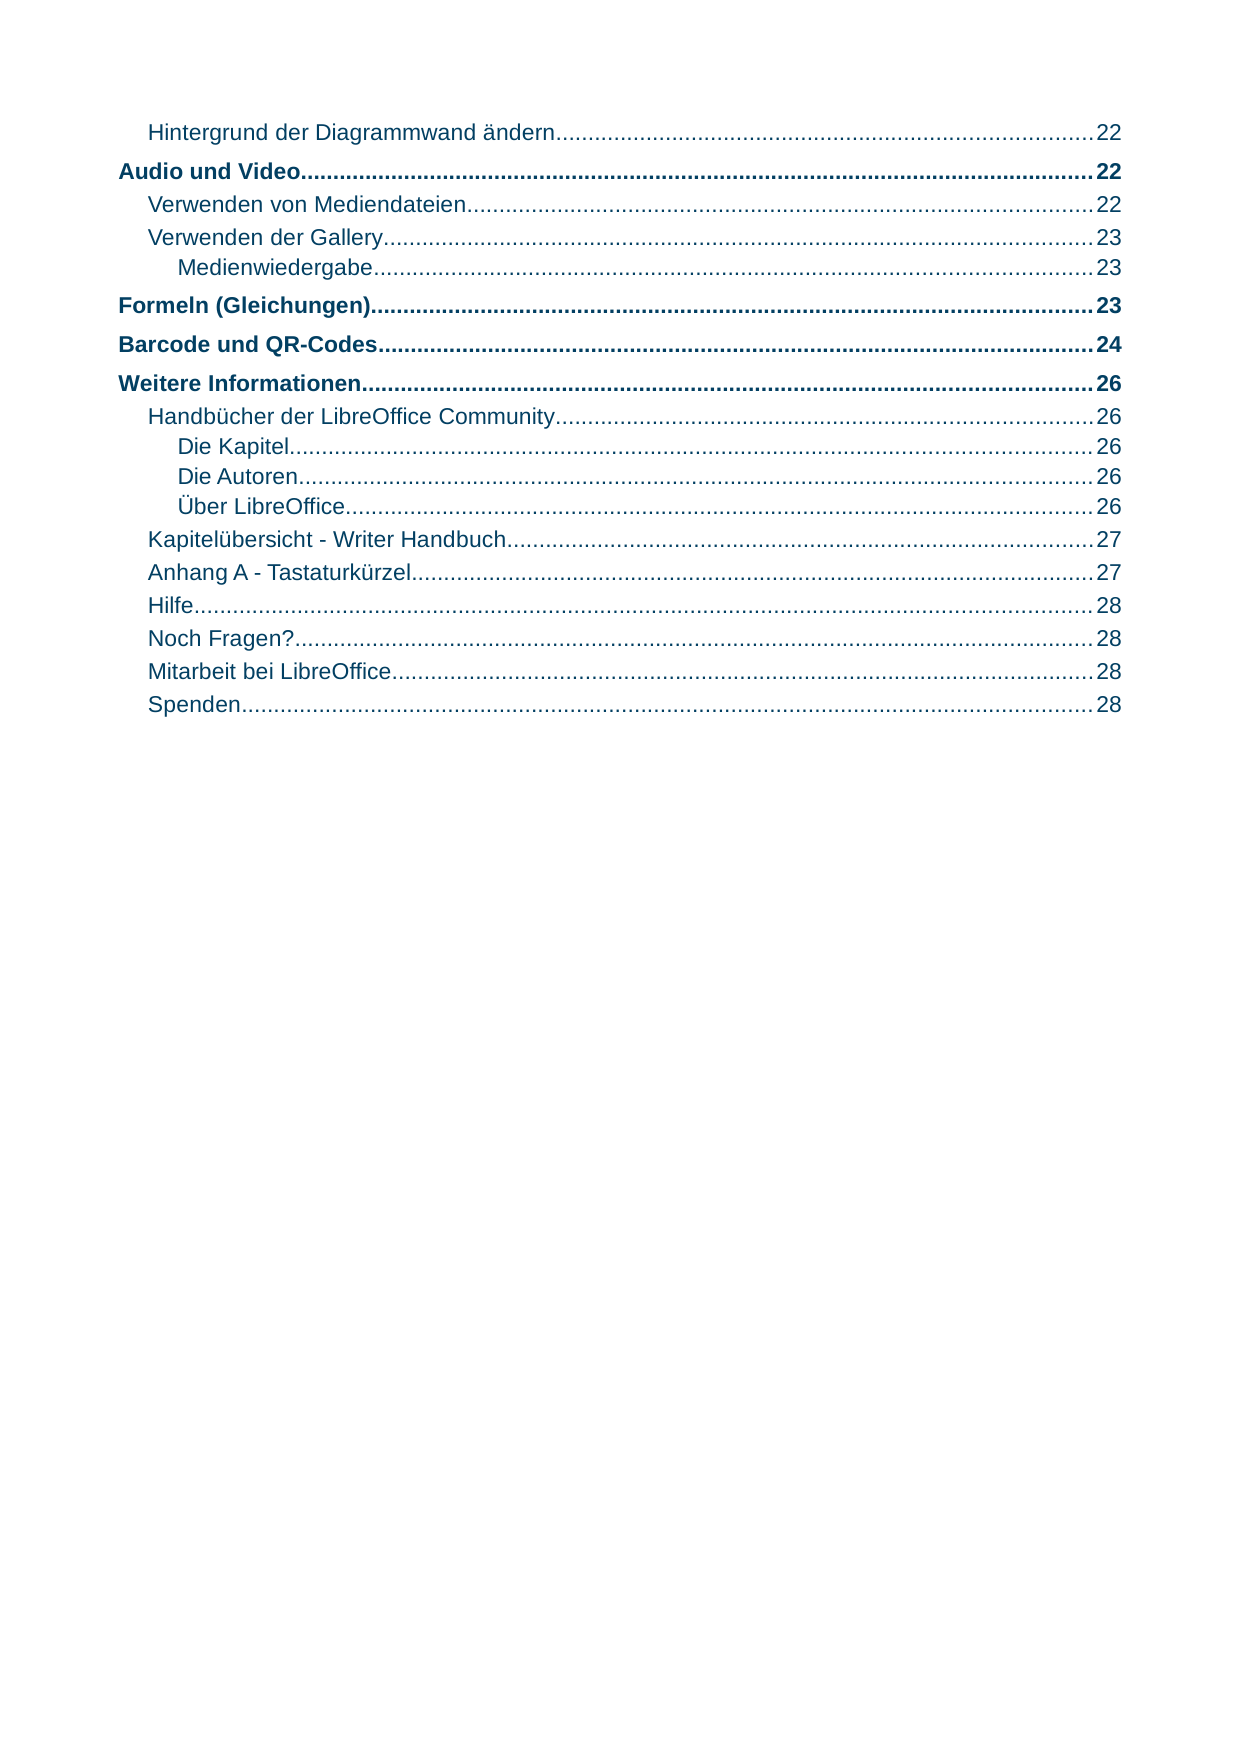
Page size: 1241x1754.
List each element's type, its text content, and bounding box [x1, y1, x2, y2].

text Anhang A - Tastaturkürzel 27 [148, 559, 1122, 586]
text Kapitelübersicht - Writer Handbuch 27 [148, 526, 1122, 553]
text Die Kapitel 26 [177, 433, 1122, 460]
text Barcode und QR-Codes 24 [118, 331, 1122, 358]
text Medienwiedergabe 23 [177, 253, 1122, 280]
text Noch Fragen? 28 [148, 625, 1122, 652]
text Hintergrund der Diagrammwand ändern 22 [148, 118, 1122, 145]
text Weitere Informationen 26 [118, 369, 1122, 397]
text Hilfe 28 [148, 592, 1122, 619]
text Verwenden der Gallery 23 [148, 223, 1122, 250]
text Handbücher der LibreOffice Community 26 [148, 403, 1122, 430]
text Mitarbeit bei LibreOffice 28 [148, 658, 1122, 685]
text Die Autoren 26 [177, 463, 1122, 490]
text Verwenden von Mediendateien 22 [148, 190, 1122, 217]
text Formeln (Gleichungen) 23 [118, 292, 1122, 319]
text Über LibreOffice 26 [177, 493, 1122, 520]
text Spenden 28 [148, 691, 1122, 718]
text Audio und Video 22 [118, 157, 1122, 184]
